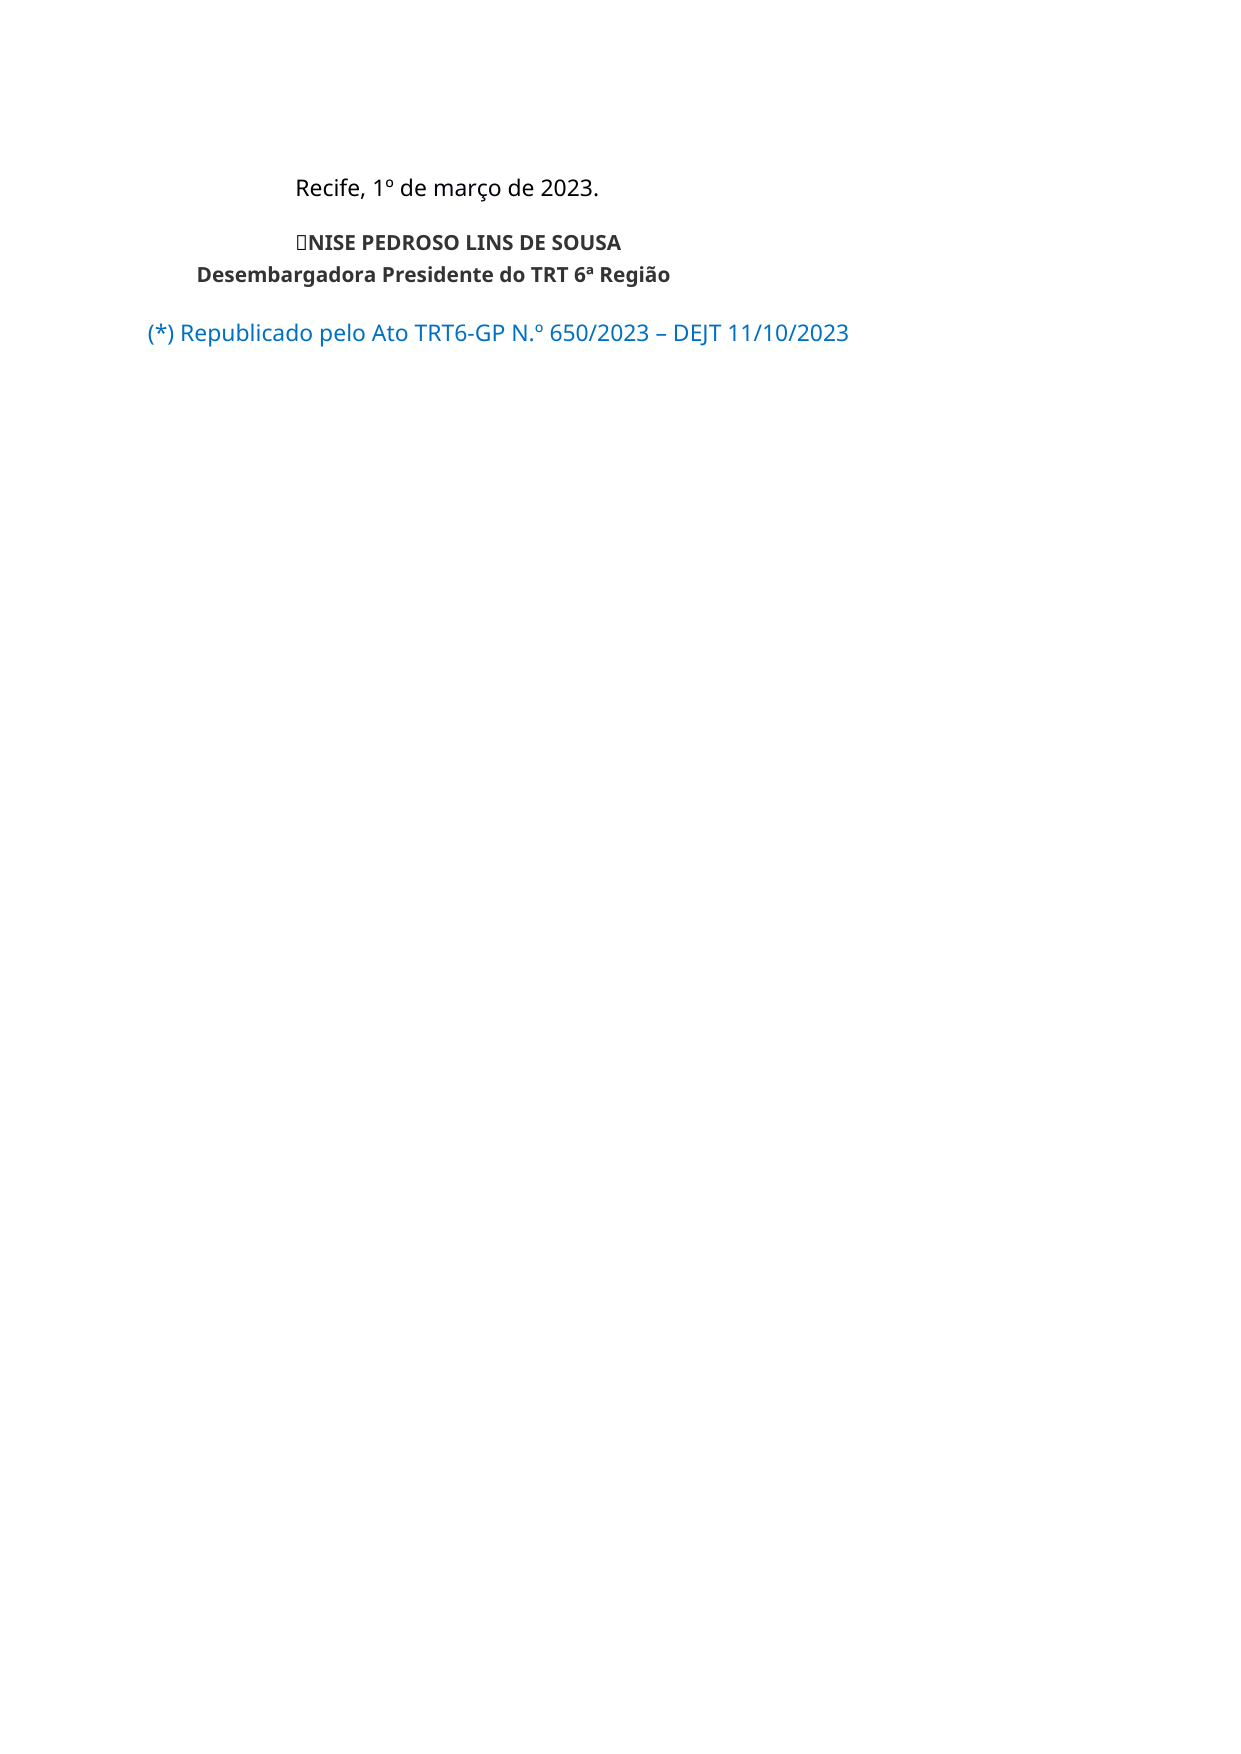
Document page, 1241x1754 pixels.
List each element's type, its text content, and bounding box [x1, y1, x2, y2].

text Recife, 1º de março de 2023. [148, 172, 1122, 203]
text Desembargadora Presidente do TRT 6ª Região [148, 260, 1122, 289]
text (*) Republicado pelo Ato TRT6-GP N.º 650/2023 – DEJT 11/10/2023 [148, 317, 1122, 348]
list NISE PEDROSO LINS DE SOUSA [295, 228, 1122, 256]
